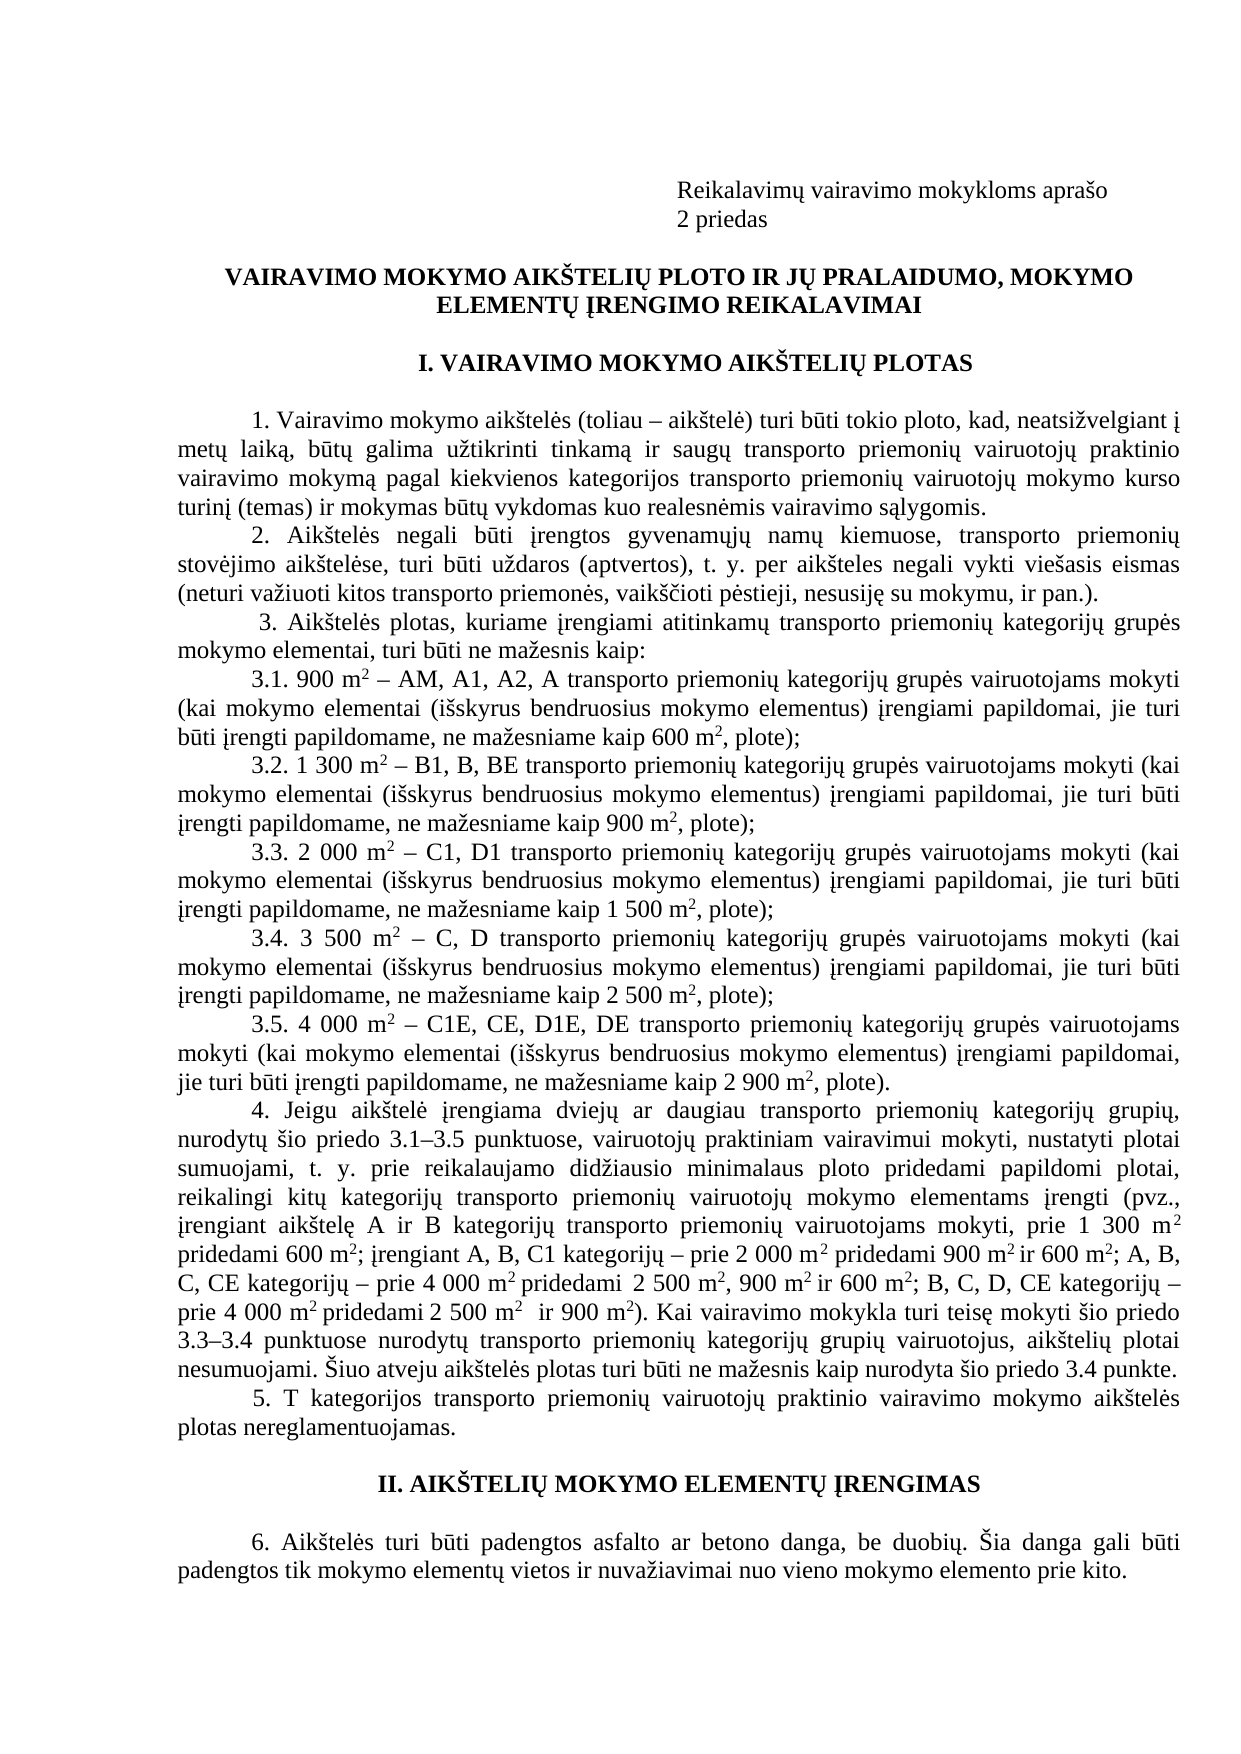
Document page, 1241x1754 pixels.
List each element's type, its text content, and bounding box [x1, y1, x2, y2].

text 3.4. 3 500 m2 – C, D transporto priemonių kategorijų grupės vairuotojams mokyti (kai mokymo elementai (išskyrus bendruosius mokymo elementus) įrengiami papildomai, jie turi būti įrengti papildomame, ne mažesniame kaip 2 500 m2, plote); [177, 923, 1181, 1009]
text 2. Aikštelės negali būti įrengtos gyvenamųjų namų kiemuose, transporto priemonių stovėjimo aikštelėse, turi būti uždaros (aptvertos), t. y. per aikšteles negali vykti viešasis eismas (neturi važiuoti kitos transporto priemonės, vaikščioti pėstieji, nesusiję su mokymu, ir pan.). [177, 521, 1181, 607]
text 3.2. 1 300 m2 – B1, B, BE transporto priemonių kategorijų grupės vairuotojams mokyti (kai mokymo elementai (išskyrus bendruosius mokymo elementus) įrengiami papildomai, jie turi būti įrengti papildomame, ne mažesniame kaip 900 m2, plote); [177, 751, 1181, 837]
text 1. Vairavimo mokymo aikštelės (toliau – aikštelė) turi būti tokio ploto, kad, neatsižvelgiant į metų laiką, būtų galima užtikrinti tinkamą ir saugų transporto priemonių vairuotojų praktinio vairavimo mokymą pagal kiekvienos kategorijos transporto priemonių vairuotojų mokymo kurso turinį (temas) ir mokymas būtų vykdomas kuo realesnėmis vairavimo sąlygomis. [177, 406, 1181, 521]
text I. vairavimo MOKYMO aikštelių plotas [177, 348, 1181, 377]
text 3.3. 2 000 m2 – C1, D1 transporto priemonių kategorijų grupės vairuotojams mokyti (kai mokymo elementai (išskyrus bendruosius mokymo elementus) įrengiami papildomai, jie turi būti įrengti papildomame, ne mažesniame kaip 1 500 m2, plote); [177, 837, 1181, 923]
text 4. Jeigu aikštelė įrengiama dviejų ar daugiau transporto priemonių kategorijų grupių, nurodytų šio priedo 3.1–3.5 punktuose, vairuotojų praktiniam vairavimui mokyti, nustatyti plotai sumuojami, t. y. prie reikalaujamo didžiausio minimalaus ploto pridedami papildomi plotai, reikalingi kitų kategorijų transporto priemonių vairuotojų mokymo elementams įrengti (pvz., įrengiant aikštelę A ir B kategorijų transporto priemonių vairuotojams mokyti, prie 1 300 m2 pridedami 600 m2; įrengiant A, B, C1 kategorijų – prie 2 000 m2 pridedami 900 m2 ir 600 m2; A, B, C, CE kategorijų – prie 4 000 m2 pridedami 2 500 m2, 900 m2 ir 600 m2; B, C, D, CE kategorijų – prie 4 000 m2 pridedami 2 500 m2 ir 900 m2). Kai vairavimo mokykla turi teisę mokyti šio priedo 3.3–3.4 punktuose nurodytų transporto priemonių kategorijų grupių vairuotojus, aikštelių plotai nesumuojami. Šiuo atveju aikštelės plotas turi būti ne mažesnis kaip nurodyta šio priedo 3.4 punkte. [177, 1096, 1181, 1383]
text 6. Aikštelės turi būti padengtos asfalto ar betono danga, be duobių. Šia danga gali būti padengtos tik mokymo elementų vietos ir nuvažiavimai nuo vieno mokymo elemento prie kito. [177, 1527, 1181, 1584]
text II. aikštelių MOKYMO elementų įrengimas [177, 1469, 1181, 1498]
text 3.5. 4 000 m2 – C1E, CE, D1E, DE transporto priemonių kategorijų grupės vairuotojams mokyti (kai mokymo elementai (išskyrus bendruosius mokymo elementus) įrengiami papildomai, jie turi būti įrengti papildomame, ne mažesniame kaip 2 900 m2, plote). [177, 1009, 1181, 1096]
text 3. Aikštelės plotas, kuriame įrengiami atitinkamų transporto priemonių kategorijų grupės mokymo elementai, turi būti ne mažesnis kaip: [177, 607, 1181, 664]
text vairavimo MOKYMO aikštelių plotO ir JŲ pralaidumO, mokymo elementų įrengimO Reikalavimai [177, 262, 1181, 319]
text Reikalavimų vairavimo mokykloms aprašo [677, 176, 1181, 204]
text 3.1. 900 m2 – AM, A1, A2, A transporto priemonių kategorijų grupės vairuotojams mokyti (kai mokymo elementai (išskyrus bendruosius mokymo elementus) įrengiami papildomai, jie turi būti įrengti papildomame, ne mažesniame kaip 600 m2, plote); [177, 664, 1181, 751]
text 5. T kategorijos transporto priemonių vairuotojų praktinio vairavimo mokymo aikštelės plotas nereglamentuojamas. [177, 1383, 1181, 1441]
text 2 priedas [677, 204, 1181, 233]
